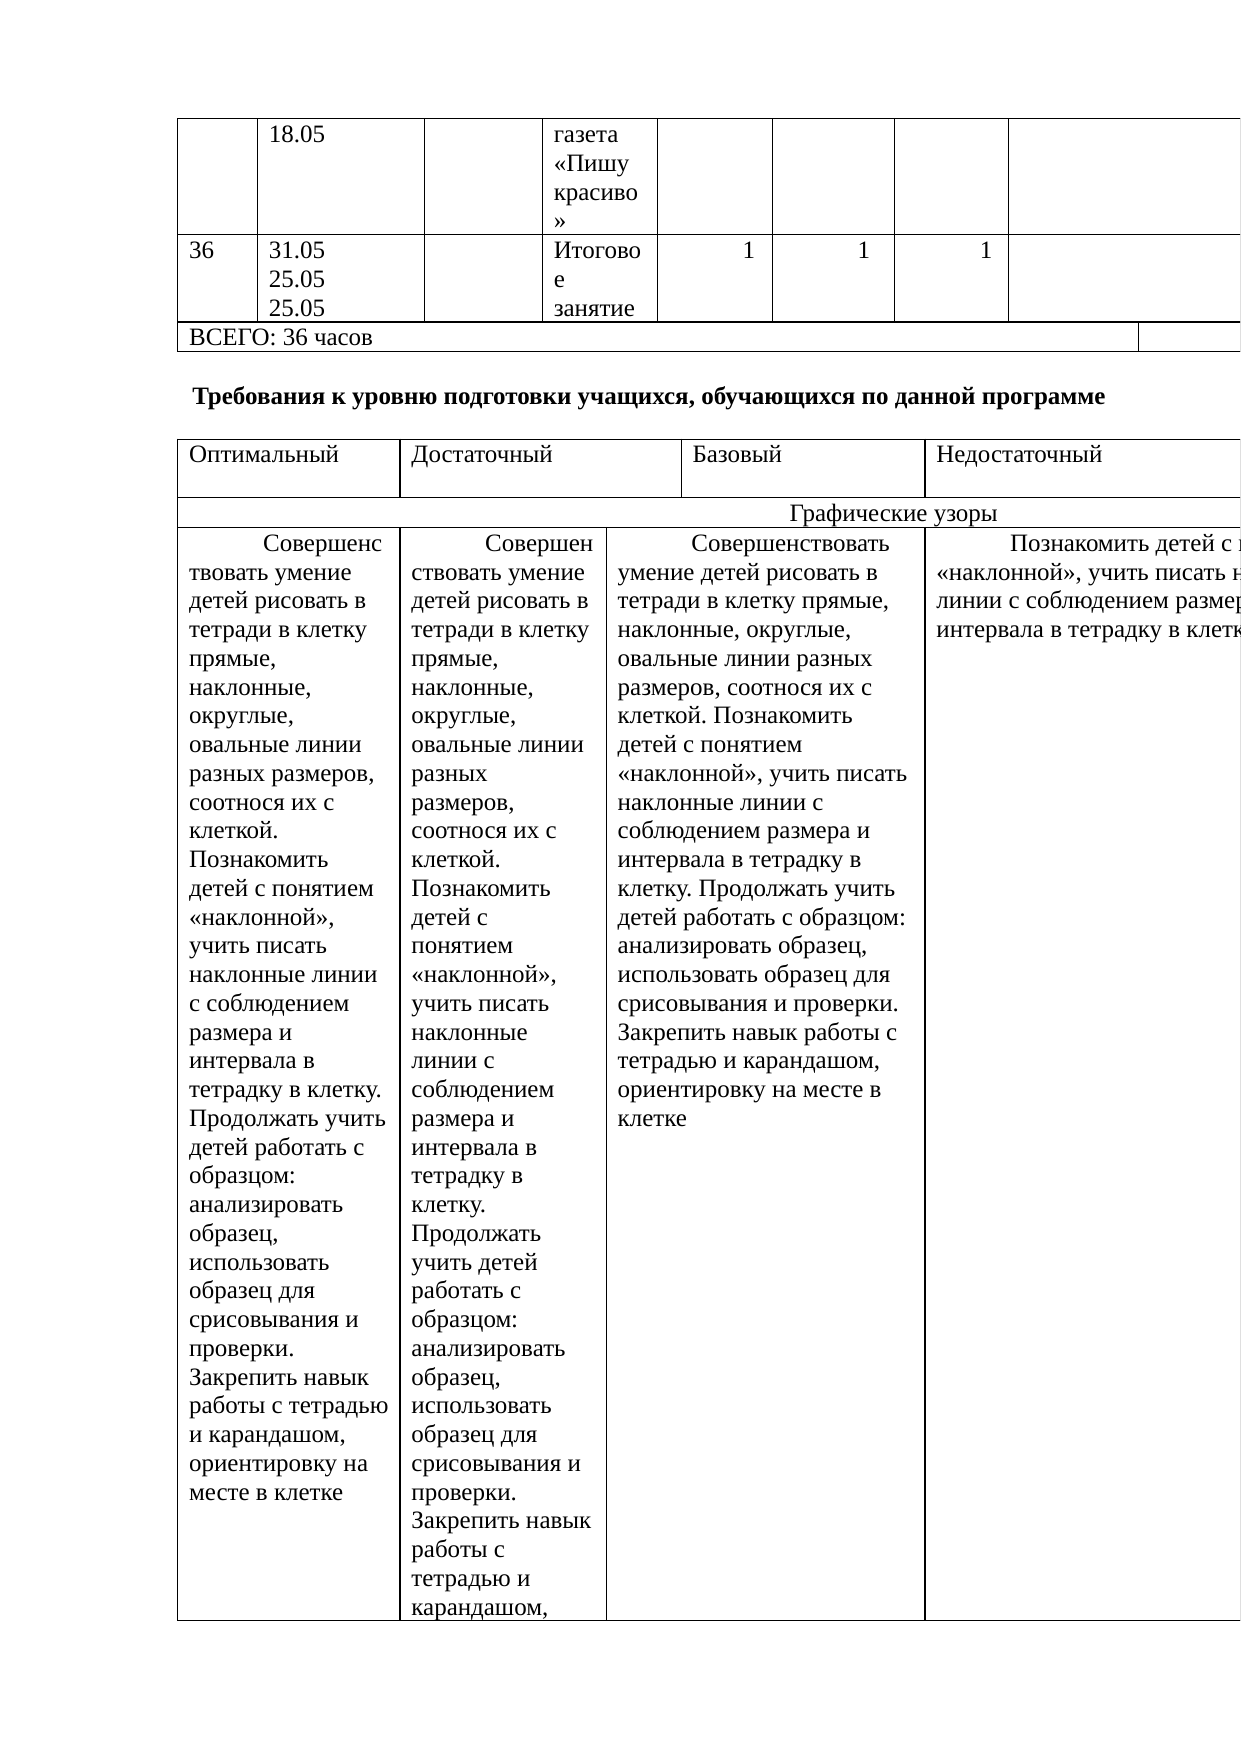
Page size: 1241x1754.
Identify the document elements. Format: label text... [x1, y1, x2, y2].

table_cell [1009, 235, 1240, 321]
table_cell [895, 119, 1008, 234]
table_cell [425, 119, 542, 234]
table_cell 18.05 [258, 119, 424, 234]
table_cell Совершенствовать умение детей рисовать в тетради в клетку прямые, наклонные, округлые, овальные линии разных размеров, соотнося их с клеткой. Познакомить детей с понятием «наклонной», учить писать наклонные линии с соблюдением размера и интервала в тетрадку в клетку. Продолжать учить детей работать с образцом: анализировать образец, использовать образец для срисовывания и проверки. Закрепить навык работы с тетрадью и карандашом, ориентировку на месте в клетке [607, 528, 924, 1620]
text Требования к уровню подготовки учащихся, обучающихся по данной программе [118, 381, 1122, 410]
table_cell Познакомить детей с понятием «наклонной», учить писать наклонные линии с соблюдением размера и интервала в тетрадку в клетку [926, 528, 1240, 1620]
table_cell [1009, 119, 1240, 234]
table_cell газета «Пишу красиво» [543, 119, 657, 234]
table_cell 36 [178, 235, 257, 321]
table_header Достаточный [401, 440, 681, 497]
table_header Недостаточный [926, 440, 1240, 497]
table_cell Графические узоры [178, 498, 1240, 527]
table_cell 31.05 25.05 25.05 [258, 235, 424, 321]
table_cell Совершенствовать умение детей рисовать в тетради в клетку прямые, наклонные, округлые, овальные линии разных размеров, соотнося их с клеткой. Познакомить детей с понятием «наклонной», учить писать наклонные линии с соблюдением размера и интервала в тетрадку в клетку. Продолжать учить детей работать с образцом: анализировать образец, использовать образец для срисовывания и проверки. Закрепить навык работы с тетрадью и карандашом, [401, 528, 606, 1620]
table_cell 1 [658, 235, 772, 321]
table_cell Итоговое занятие [543, 235, 657, 321]
table_cell Совершенствовать умение детей рисовать в тетради в клетку прямые, наклонные, округлые, овальные линии разных размеров, соотнося их с клеткой. Познакомить детей с понятием «наклонной», учить писать наклонные линии с соблюдением размера и интервала в тетрадку в клетку. Продолжать учить детей работать с образцом: анализировать образец, использовать образец для срисовывания и проверки. Закрепить навык работы с тетрадью и карандашом, ориентировку на месте в клетке [178, 528, 399, 1620]
table_cell 1 [895, 235, 1008, 321]
table_header Оптимальный [178, 440, 399, 497]
table_cell [773, 119, 894, 234]
table_cell ВСЕГО: 36 часов [178, 323, 1138, 351]
table_cell [425, 235, 542, 321]
table_cell 1 [773, 235, 894, 321]
table_cell [178, 119, 257, 234]
table_cell [658, 119, 772, 234]
table_header Базовый [682, 440, 924, 497]
table_cell [1139, 323, 1240, 351]
